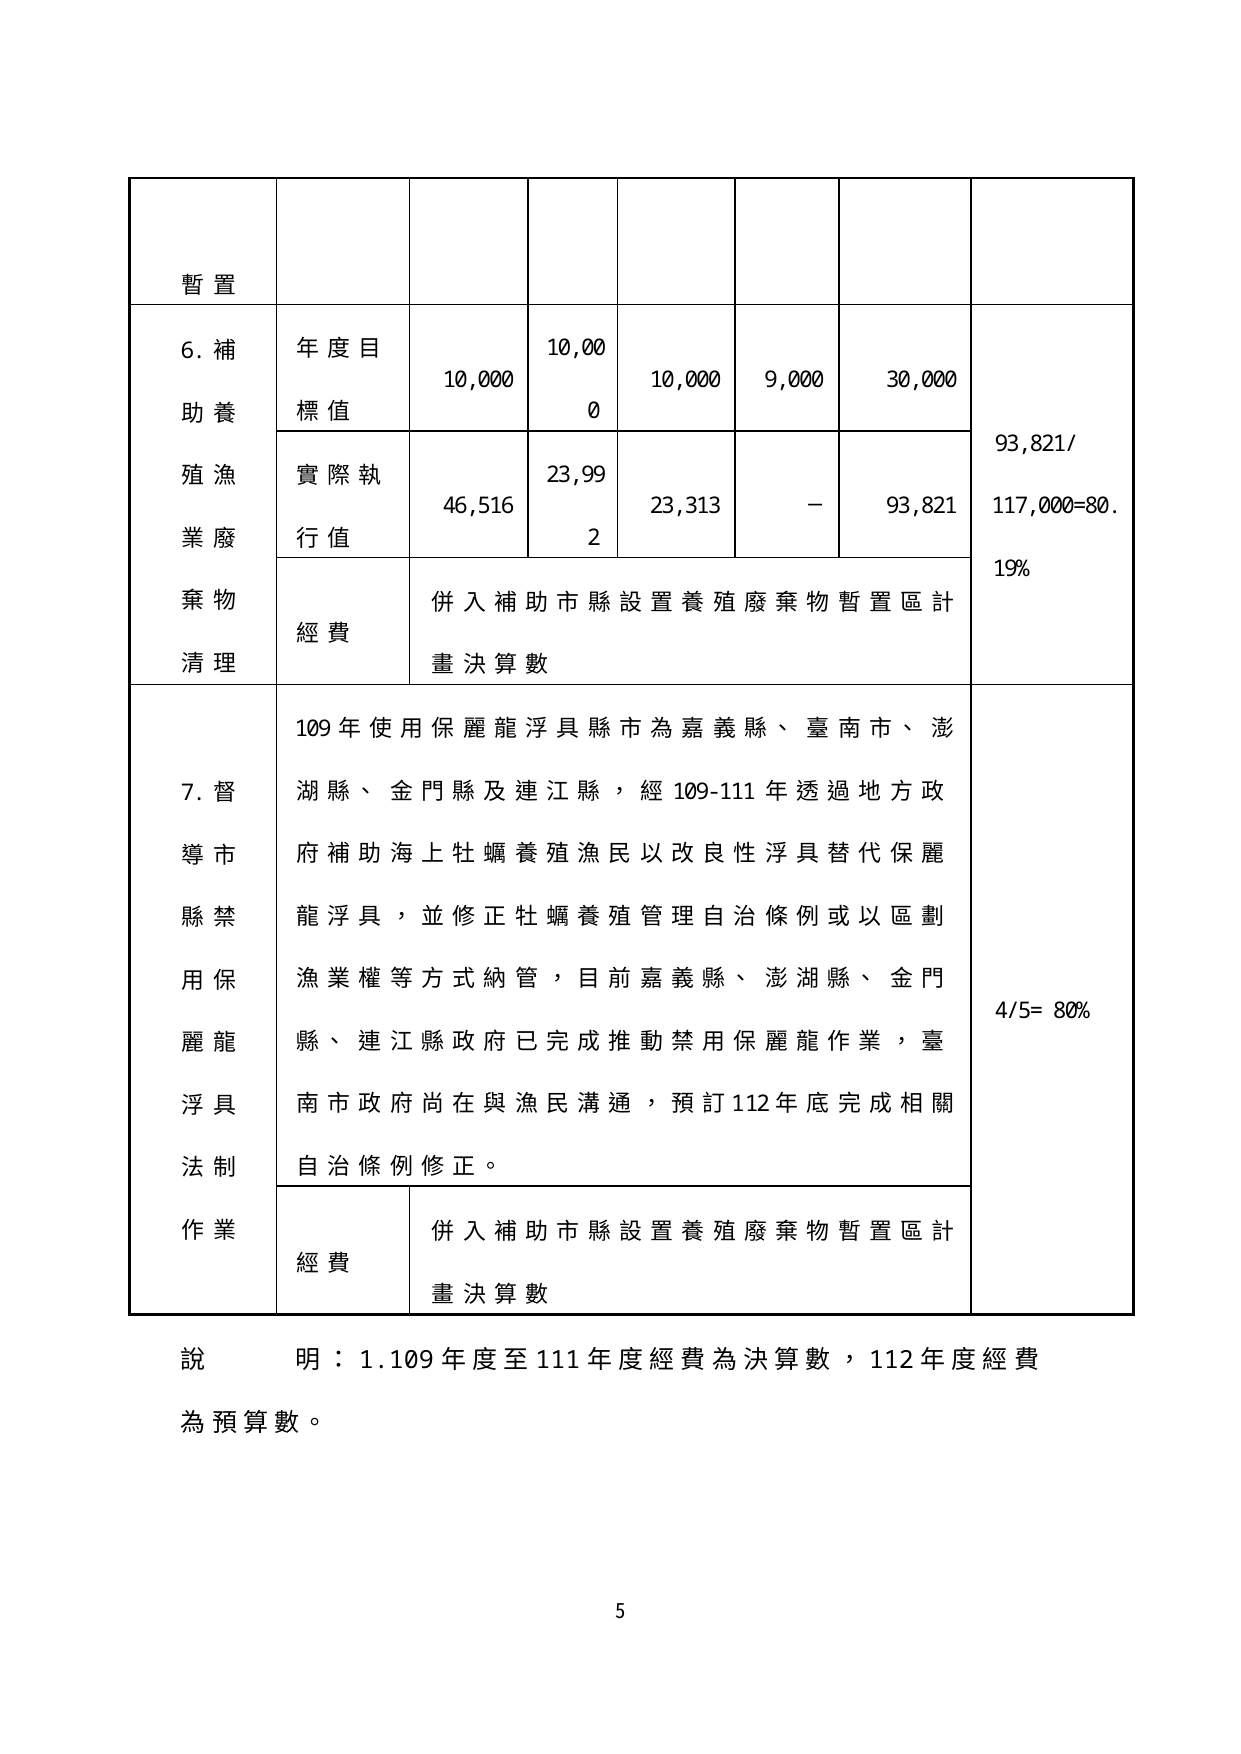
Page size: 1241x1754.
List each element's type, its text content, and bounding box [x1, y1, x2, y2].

table_cell [736, 179, 838, 304]
table_cell [410, 179, 527, 304]
table_cell 46,516 [410, 432, 527, 557]
table_cell 經費 [277, 1187, 409, 1313]
table_cell 6.補助養殖漁業廢棄物清理 [131, 305, 276, 683]
table_cell 23,992 [529, 432, 617, 557]
table_cell 109年使用保麗龍浮具縣市為嘉義縣、臺南市、澎湖縣、金門縣及連江縣，經109-111年透過地方政府補助海上牡蠣養殖漁民以改良性浮具替代保麗龍浮具，並修正牡蠣養殖管理自治條例或以區劃漁業權等方式納管，目前嘉義縣、澎湖縣、金門縣、連江縣政府已完成推動禁用保麗龍作業，臺南市政府尚在與漁民溝通，預訂112年底完成相關自治條例修正。 [277, 685, 970, 1185]
table_cell 10,000 [529, 305, 617, 430]
table_cell [529, 179, 617, 304]
table_cell [277, 179, 409, 304]
table_cell 10,000 [618, 305, 734, 430]
table_cell 9,000 [736, 305, 838, 430]
table_cell 4/5= 80% [972, 685, 1132, 1313]
table_cell [972, 179, 1132, 304]
text 說 明：1.109年度至111年度經費為決算數，112年度經費為預算數。 [118, 1316, 1063, 1441]
table_cell ─ [736, 432, 838, 557]
table_cell [840, 179, 970, 304]
table_cell 93,821 [840, 432, 970, 557]
table_cell 實際執行值 [277, 432, 409, 557]
table_cell 經費 [277, 558, 409, 683]
table_cell [618, 179, 734, 304]
table_cell 併入補助市縣設置養殖廢棄物暫置區計畫決算數 [410, 1187, 970, 1313]
table_cell 93,821/ 117,000=80.19% [972, 305, 1132, 683]
table_cell 7.督導市縣禁用保麗龍浮具法制作業 [131, 685, 276, 1313]
table_cell 23,313 [618, 432, 734, 557]
table_cell 年度目標值 [277, 305, 409, 430]
table_cell 5.補助市縣設置養殖廢棄物暫置區 [131, 179, 276, 304]
table_cell 30,000 [840, 305, 970, 430]
table_cell 併入補助市縣設置養殖廢棄物暫置區計畫決算數 [410, 558, 970, 683]
table_cell 10,000 [410, 305, 527, 430]
